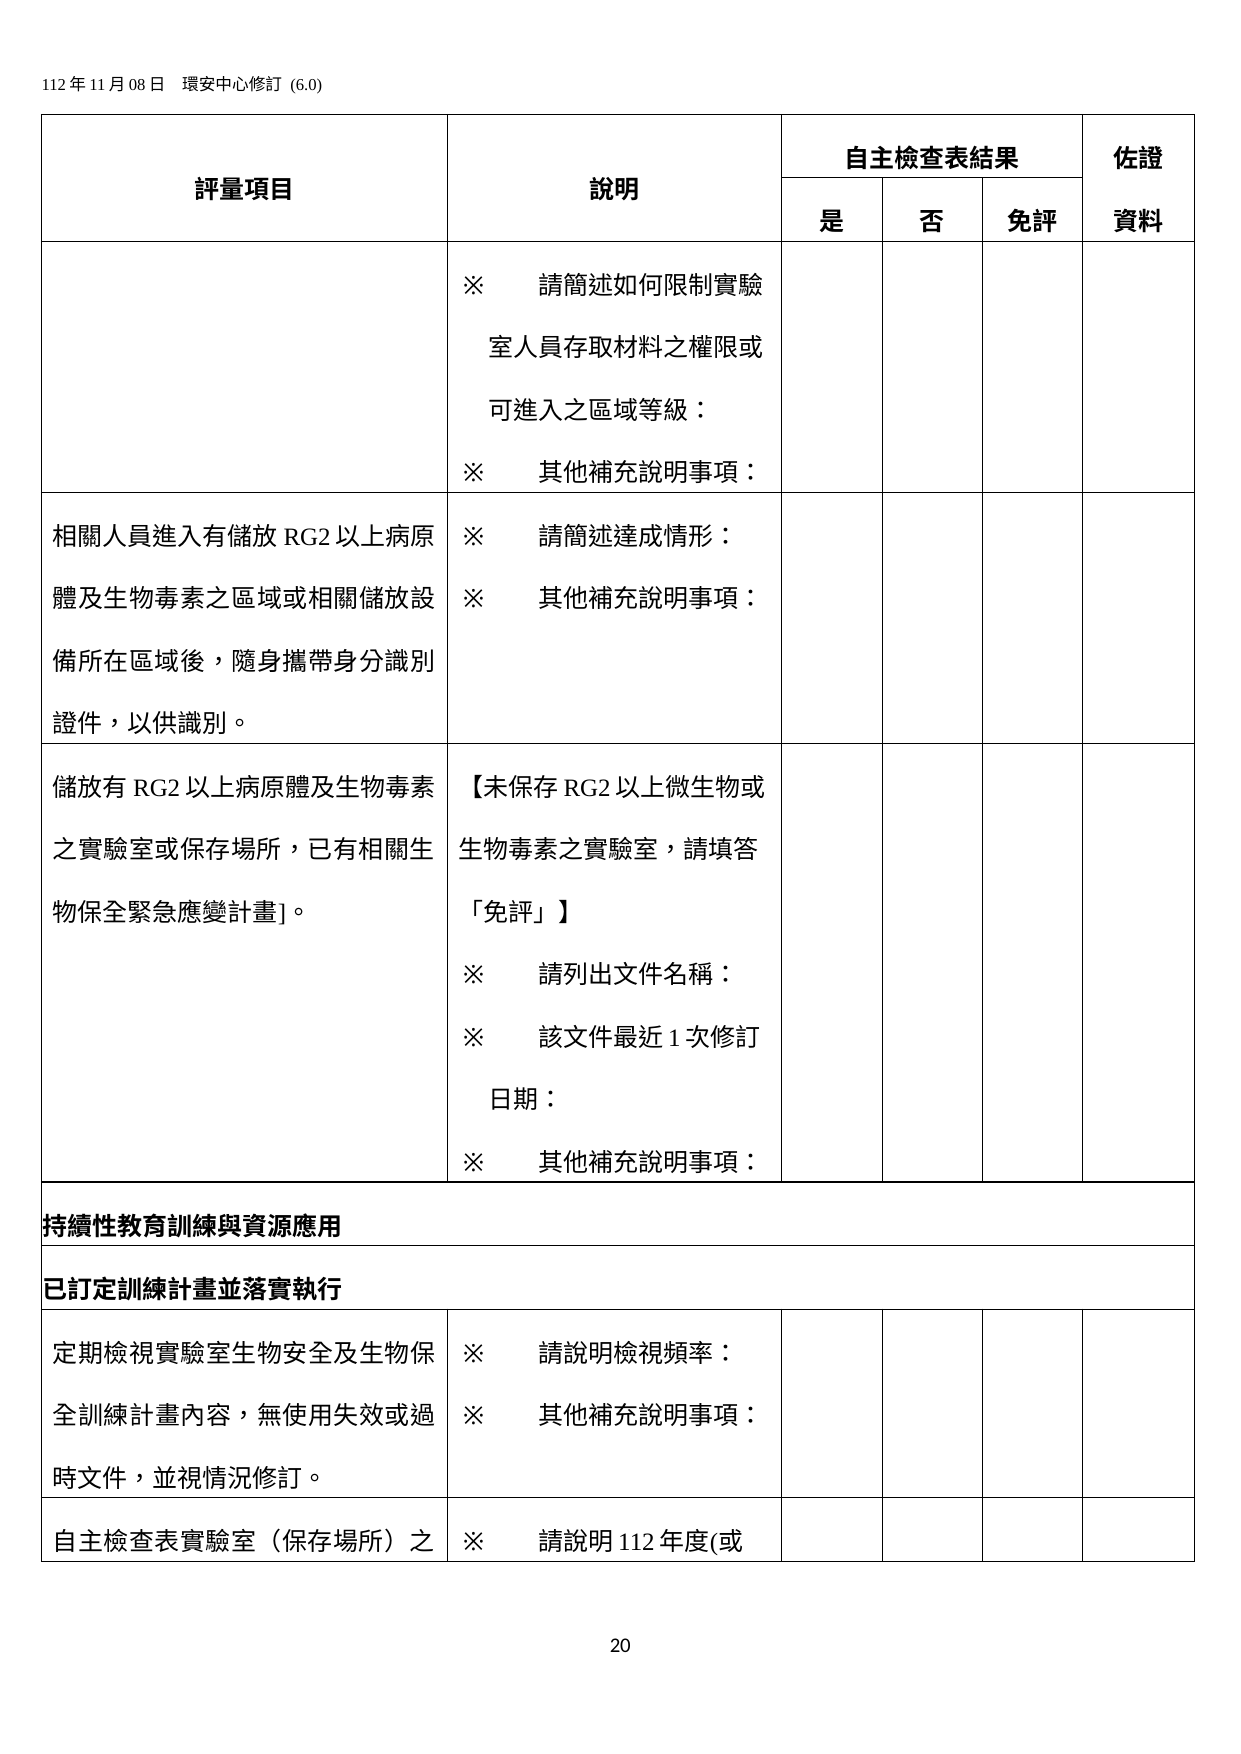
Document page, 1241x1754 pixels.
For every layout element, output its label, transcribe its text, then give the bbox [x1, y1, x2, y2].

table_cell [883, 975, 982, 1181]
table_cell [782, 493, 882, 698]
table_cell [782, 1498, 882, 1561]
table_cell 否 [883, 178, 982, 241]
table_cell [983, 493, 1082, 698]
table_cell 【未保存RG2以上微生物或生物毒素之實驗室，請填答「免評」】 請列出文件名稱： 該文件最近1次修訂日期： 其他補充說明事項： [448, 975, 781, 1181]
table_cell 是 [782, 178, 882, 241]
table_header 說明 [448, 115, 781, 241]
table_cell [983, 1498, 1082, 1561]
table_cell 定期檢視實驗室生物安全及生物保全訓練計畫內容，無使用失效或過時文件，並視情況修訂。 [42, 1310, 447, 1497]
table_cell [1195, 241, 1199, 492]
table_cell 持續性教育訓練與資源應用 [42, 1183, 1194, 1245]
table_cell 儲放有RG2以上病原體及生物毒素之實驗室或保存場所，已有相關生物保全緊急應變計畫]。 [42, 744, 447, 1181]
table_cell 請說明112年度(或111年度)相關人員完成情形（已完成人數／應完成人數）： 在職人員： 新進人員（□無新進人員）： 其他補充說明事項： [448, 1498, 781, 1561]
table_cell [983, 975, 1082, 1181]
table_cell [1083, 242, 1194, 492]
table_cell 請簡述達成情形： 其他補充說明事項： [448, 493, 781, 698]
table_cell [782, 242, 882, 492]
table_cell [1195, 1181, 1199, 1245]
table_cell [1195, 492, 1199, 743]
table_cell [1195, 1497, 1199, 1561]
table_cell [883, 1498, 982, 1561]
table_cell [1083, 1310, 1194, 1497]
table_cell [1195, 1309, 1199, 1497]
table_cell [983, 242, 1082, 492]
table_cell [1083, 744, 1194, 1181]
table_cell 【未保存RG2以上微生物或生物毒素之實驗室，請填答「免評」】 儲放有相關材料之設備是否已上鎖： □是 □否 請說明前項設備材質： 請說明前項設備放置之地點： 前項所述地點是否設有門禁管制：□是 □否 請簡述如何限制實驗室人員存取材料之權限或可進入之區域等級： 其他補充說明事項： [448, 242, 781, 492]
table_cell [983, 1310, 1082, 1497]
table_header [1195, 114, 1199, 177]
table_cell 免評 [983, 178, 1082, 241]
table_cell 已訂定訓練計畫並落實執行 [42, 1246, 1194, 1308]
table_cell [42, 242, 447, 492]
table_cell [1195, 177, 1199, 241]
table_cell 相關人員進入有儲放RG2以上病原體及生物毒素之區域或相關儲放設備所在區域後，隨身攜帶身分識別證件，以供識別。 [42, 493, 447, 743]
table_cell 自主檢查表實驗室（保存場所）之 [42, 1498, 447, 1561]
table_cell [883, 493, 982, 698]
table_header 佐證 資料 [1083, 115, 1194, 241]
table_cell 請說明檢視頻率： 其他補充說明事項： [448, 1310, 781, 1497]
table_cell [1083, 493, 1194, 743]
table_cell [782, 1310, 882, 1497]
table_cell [1195, 743, 1199, 1181]
table_cell [883, 1310, 982, 1497]
table_cell [883, 242, 982, 492]
table_cell [1195, 1245, 1199, 1308]
table_header 評量項目 [42, 115, 447, 241]
table_cell [782, 975, 882, 1181]
table_header 自主檢查表結果 [782, 115, 1082, 177]
table_cell [1083, 1498, 1194, 1561]
